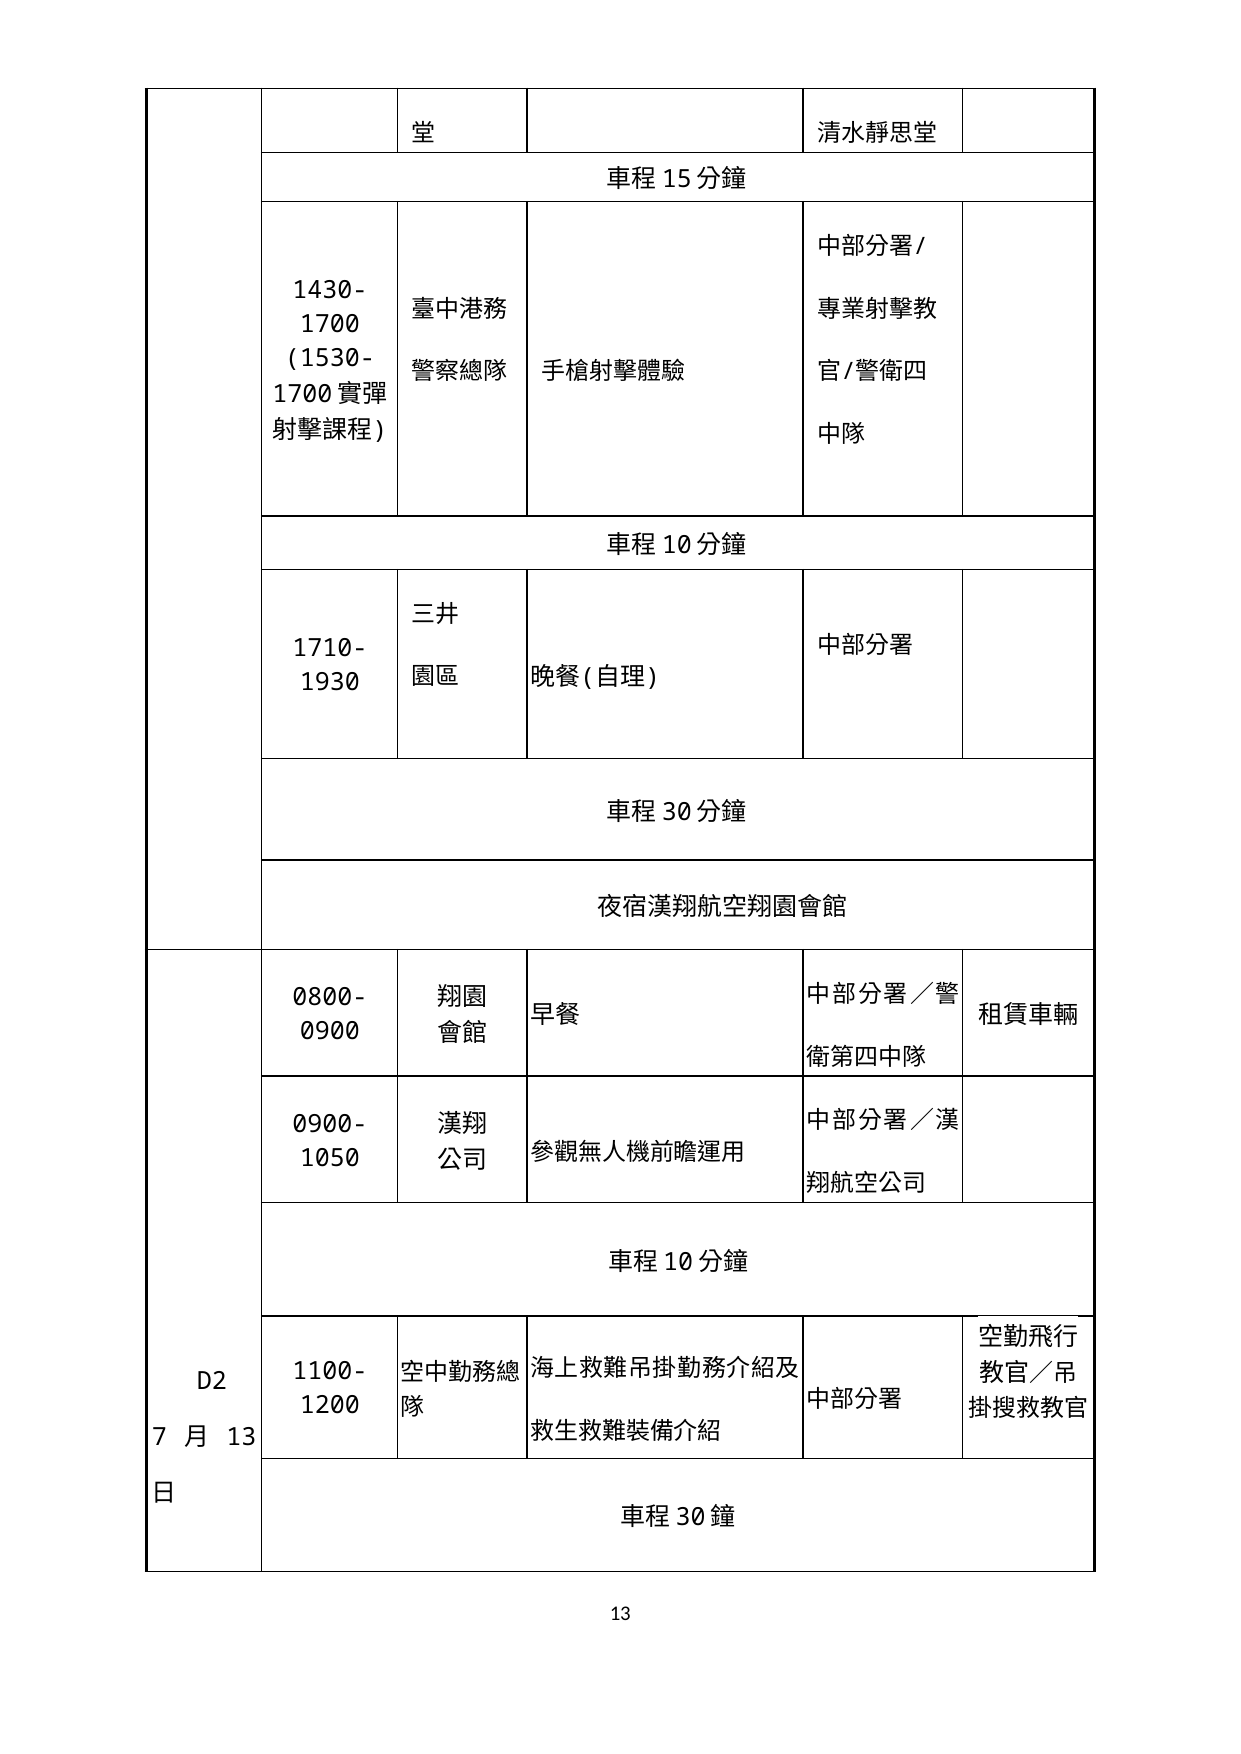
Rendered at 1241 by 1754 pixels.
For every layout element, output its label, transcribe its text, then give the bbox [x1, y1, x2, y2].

table_cell [528, 202, 802, 515]
table_header 臺中港務警察總隊 [400, 265, 524, 390]
table_cell [398, 570, 526, 758]
table_cell 晚餐(自理) [528, 570, 802, 758]
table_cell [148, 89, 261, 949]
table_cell 車程10分鐘 [262, 1203, 1093, 1315]
table_cell 租賃車輛 [963, 950, 1093, 1075]
table_cell 1710-1930 [262, 570, 397, 758]
table_header 中部分署 [806, 601, 924, 664]
table_cell [963, 570, 1093, 758]
table_cell 空勤飛行教官／吊掛搜救教官 [963, 1317, 1093, 1458]
table_cell [262, 89, 397, 152]
table_cell [963, 89, 1093, 152]
table_cell [804, 89, 962, 152]
table_cell 0900-1050 [262, 1077, 397, 1202]
table_cell 空中勤務總隊 [398, 1317, 526, 1458]
table_cell [528, 89, 802, 152]
table_cell 翔園 會館 [398, 950, 526, 1075]
table_header 堂 [400, 89, 524, 151]
table_cell [963, 202, 1093, 515]
table_cell 漢翔 公司 [398, 1077, 526, 1202]
table_cell 海上救難吊掛勤務介紹及救生救難裝備介紹 [528, 1317, 802, 1458]
table_cell 1100-1200 [262, 1317, 397, 1458]
table_cell 車程30分鐘 [262, 759, 1093, 859]
table_cell 早餐 [528, 950, 802, 1075]
table_cell [963, 1077, 1093, 1202]
table_header 手槍射擊體驗 [530, 327, 696, 390]
table_cell 車程10分鐘 [262, 517, 1093, 569]
table_header 清水靜思堂 [806, 89, 959, 151]
table_cell [804, 202, 962, 515]
table_cell [398, 202, 526, 515]
table_cell 中部分署 [804, 1317, 962, 1458]
table_cell 參觀無人機前瞻運用 [528, 1077, 802, 1202]
table_cell 0800-0900 [262, 950, 397, 1075]
table_cell 中部分署／警衛第四中隊 [804, 950, 962, 1075]
table_cell [804, 570, 962, 758]
table_cell 中部分署／漢翔航空公司 [804, 1077, 962, 1202]
table_cell 夜宿漢翔航空翔園會館 [262, 861, 1093, 949]
table_cell D2 7月13日 [148, 950, 261, 1571]
table_header 中部分署/ 專業射擊教官/警衛四中隊 [806, 203, 959, 452]
table_cell 車程15分鐘 [262, 153, 1093, 201]
table_cell 車程30鐘 [262, 1459, 1093, 1571]
table_header 三井 園區 [400, 570, 471, 695]
table_cell 1430-1700 (1530-1700實彈射擊課程) [262, 202, 397, 515]
